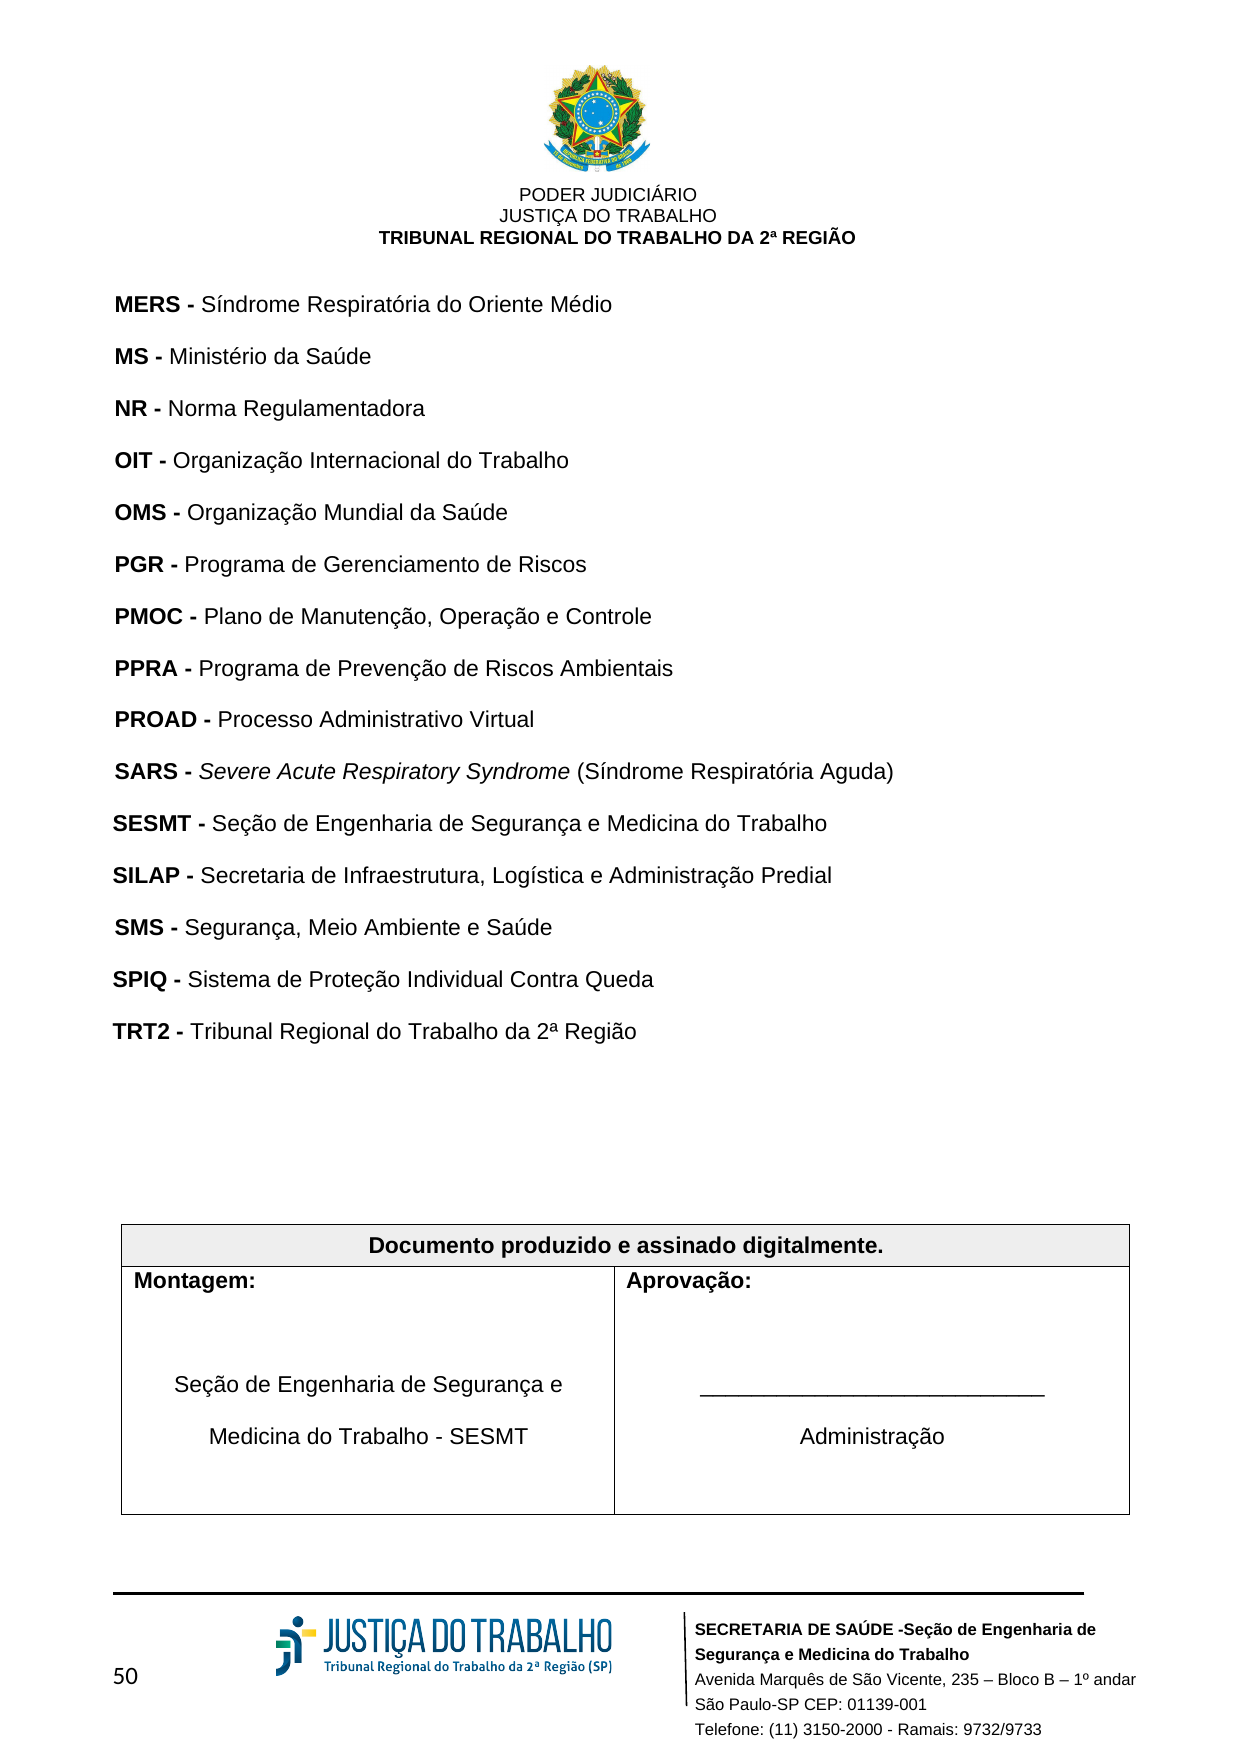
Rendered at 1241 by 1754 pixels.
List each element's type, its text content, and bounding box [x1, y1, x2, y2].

text PMOC - Plano de Manutenção, Operação e Controle [114, 603, 1122, 629]
text SESMT - Seção de Engenharia de Segurança e Medicina do Trabalho [112, 810, 1122, 836]
picture [276, 1616, 612, 1676]
text MS - Ministério da Saúde [114, 343, 1122, 369]
table_cell Montagem: Seção de Engenharia de Segurança e Medicina do Trabalho - SESMT [122, 1267, 614, 1513]
table_header Documento produzido e assinado digitalmente. [122, 1225, 1129, 1266]
table_cell Aprovação: ___________________________ Administração [615, 1267, 1129, 1513]
text SMS - Segurança, Meio Ambiente e Saúde [114, 914, 1122, 940]
text OIT - Organização Internacional do Trabalho [114, 447, 1122, 473]
text PGR - Programa de Gerenciamento de Riscos [114, 551, 1122, 577]
text SILAP - Secretaria de Infraestrutura, Logística e Administração Predial [112, 862, 1122, 888]
text SARS - Severe Acute Respiratory Syndrome (Síndrome Respiratória Aguda) [114, 758, 1122, 784]
text TRT2 - Tribunal Regional do Trabalho da 2ª Região [112, 1018, 1122, 1044]
text SPIQ - Sistema de Proteção Individual Contra Queda [112, 966, 1122, 992]
picture [543, 65, 650, 172]
text PPRA - Programa de Prevenção de Riscos Ambientais [114, 654, 1122, 681]
text MERS - Síndrome Respiratória do Oriente Médio [114, 291, 1122, 318]
text OMS - Organização Mundial da Saúde [114, 499, 1122, 525]
text PROAD - Processo Administrativo Virtual [114, 706, 1122, 733]
text NR - Norma Regulamentadora [114, 395, 1122, 421]
